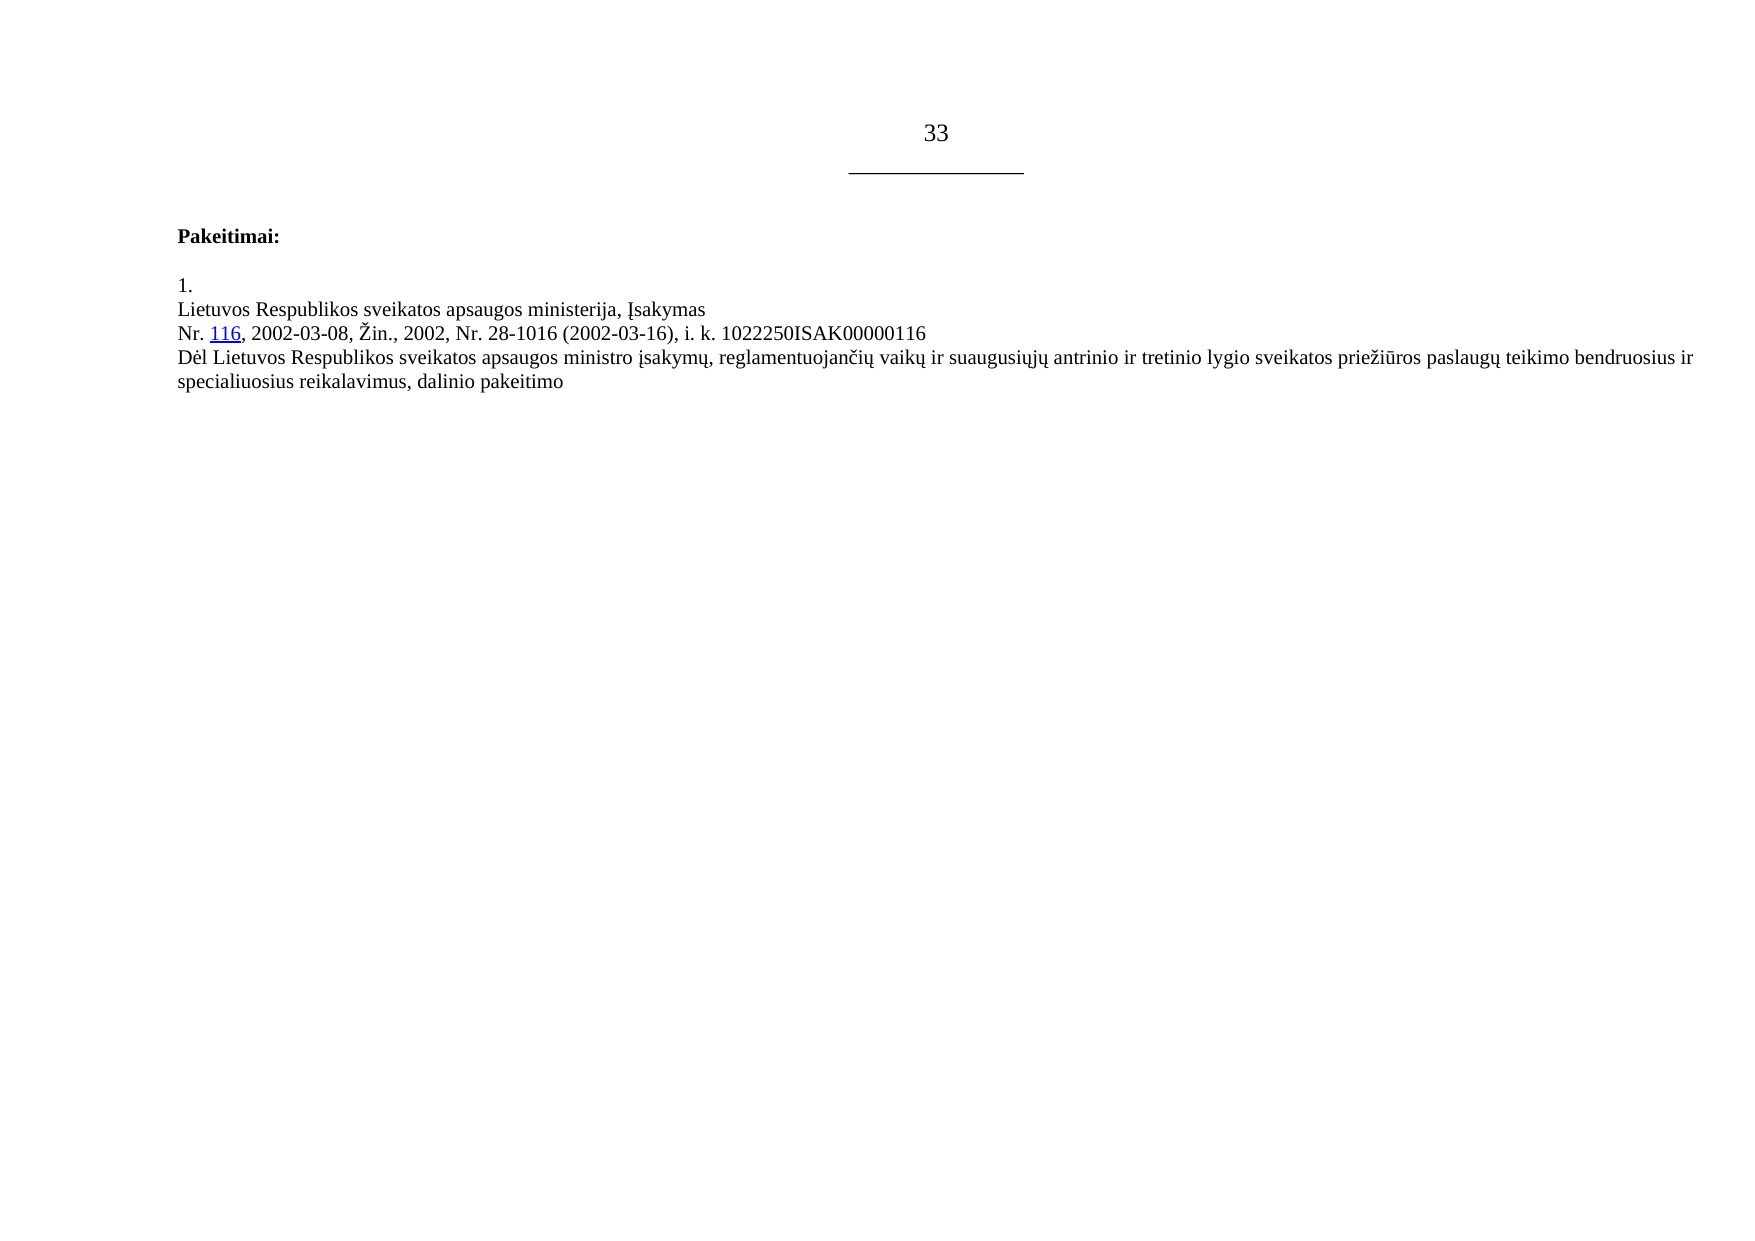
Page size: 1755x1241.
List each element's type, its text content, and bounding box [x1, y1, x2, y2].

text 1. [177, 273, 1695, 297]
text Dėl Lietuvos Respublikos sveikatos apsaugos ministro įsakymų, reglamentuojančių vaikų ir suaugusiųjų antrinio ir tretinio lygio sveikatos priežiūros paslaugų teikimo bendruosius ir specialiuosius reikalavimus, dalinio pakeitimo [177, 345, 1695, 393]
text Lietuvos Respublikos sveikatos apsaugos ministerija, Įsakymas [177, 297, 1695, 321]
text Pakeitimai: [177, 224, 1695, 248]
text Nr. 116, 2002-03-08, Žin., 2002, Nr. 28-1016 (2002-03-16), i. k. 1022250ISAK00000116 [177, 321, 1695, 345]
text ______________ [177, 148, 1695, 176]
